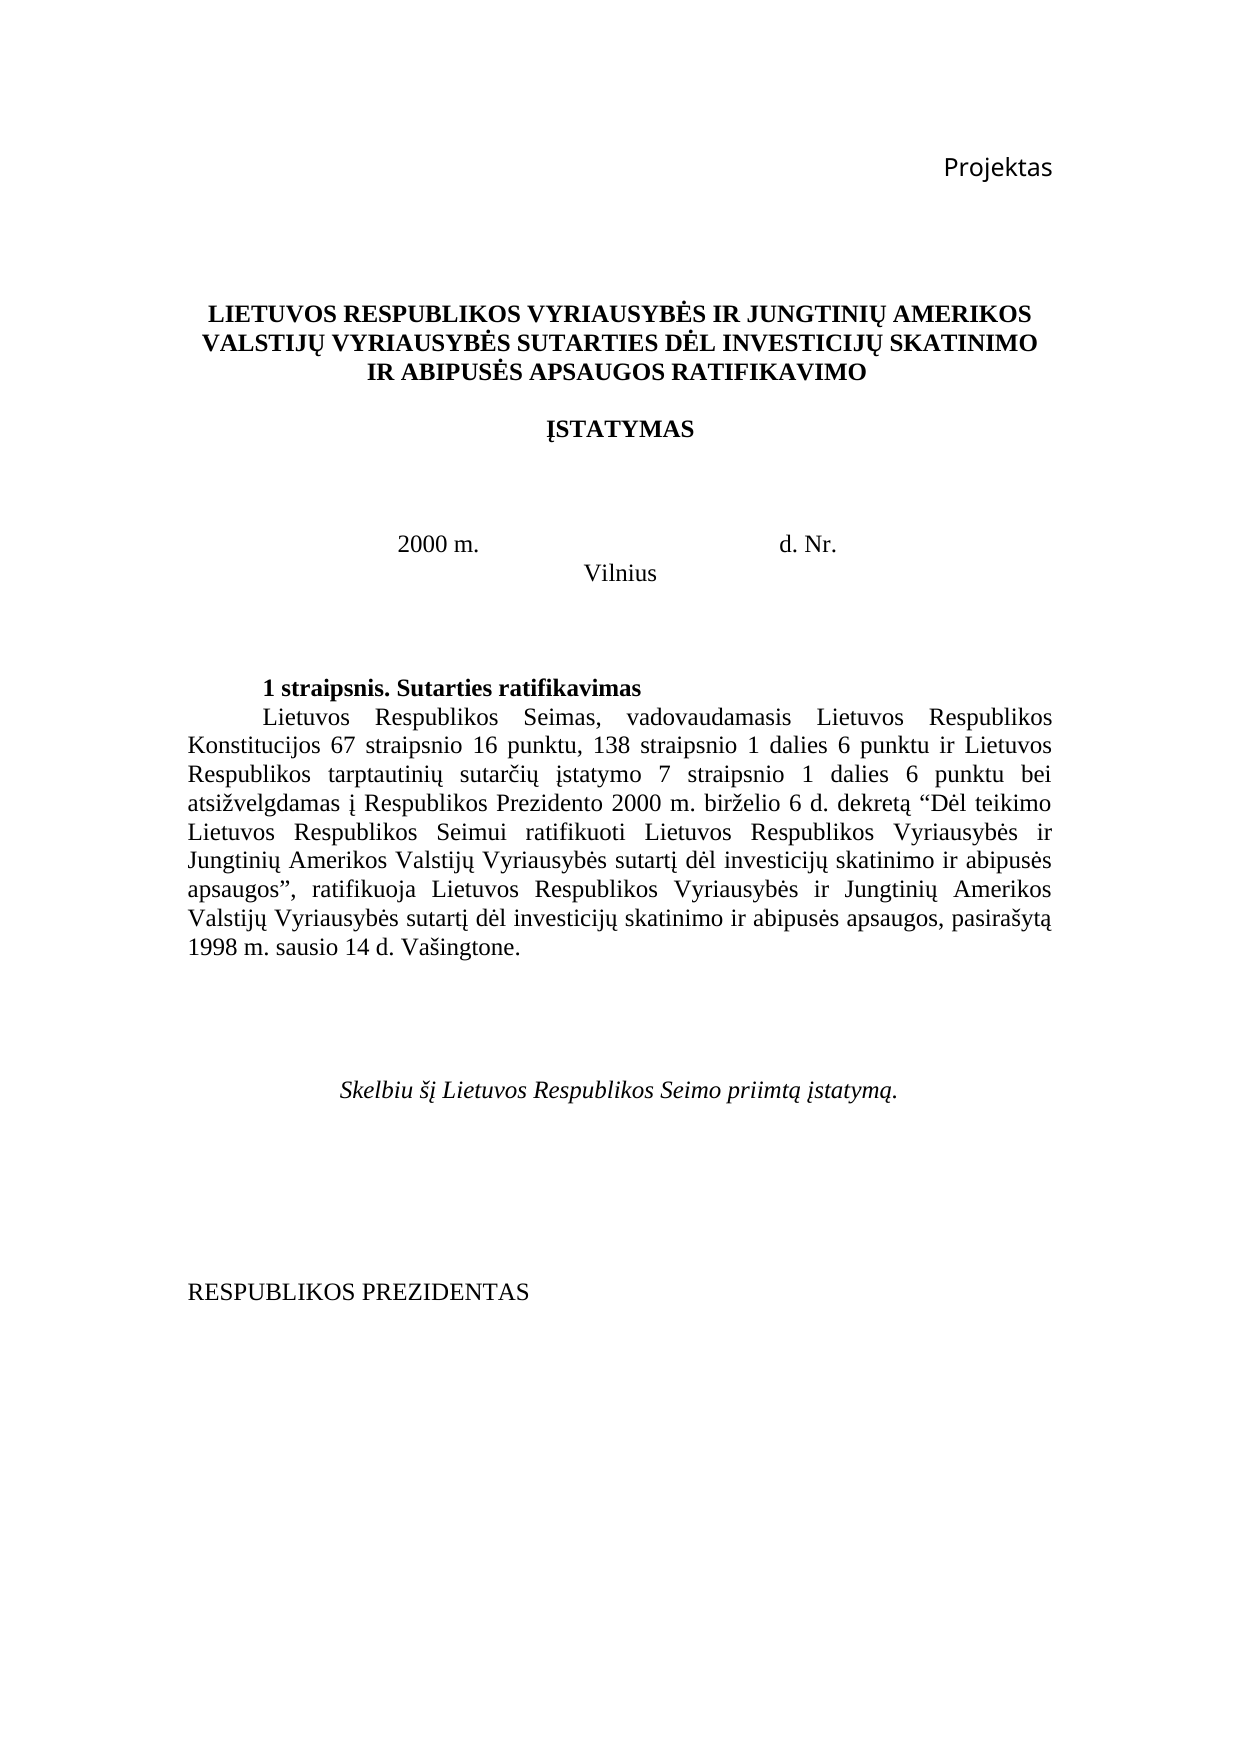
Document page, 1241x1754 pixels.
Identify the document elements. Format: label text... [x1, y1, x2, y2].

text Vilnius [187, 558, 1053, 587]
text Projektas [187, 150, 1053, 184]
text Lietuvos Respublikos Seimas, vadovaudamasis Lietuvos Respublikos Konstitucijos 67 straipsnio 16 punktu, 138 straipsnio 1 dalies 6 punktu ir Lietuvos Respublikos tarptautinių sutarčių įstatymo 7 straipsnio 1 dalies 6 punktu bei atsižvelgdamas į Respublikos Prezidento 2000 m. birželio 6 d. dekretą “Dėl teikimo Lietuvos Respublikos Seimui ratifikuoti Lietuvos Respublikos Vyriausybės ir Jungtinių Amerikos Valstijų Vyriausybės sutartį dėl investicijų skatinimo ir abipusės apsaugos”, ratifikuoja Lietuvos Respublikos Vyriausybės ir Jungtinių Amerikos Valstijų Vyriausybės sutartį dėl investicijų skatinimo ir abipusės apsaugos, pasirašytą 1998 m. sausio 14 d. Vašingtone. [187, 702, 1053, 960]
text Skelbiu šį Lietuvos Respublikos Seimo priimtą įstatymą. [187, 1075, 1053, 1104]
text 2000 m. d. Nr. [187, 529, 1053, 558]
text LIETUVOS RESPUBLIKOS VYRIAUSYBĖS IR JUNGTINIŲ AMERIKOS VALSTIJŲ VYRIAUSYBĖS SUTARTIES DĖL INVESTICIJŲ SKATINIMO IR ABIPUSĖS APSAUGOS RATIFIKAVIMO [187, 299, 1053, 385]
text 1 straipsnis. Sutarties ratifikavimas [187, 673, 1053, 702]
text RESPUBLIKOS PREZIDENTAS [187, 1277, 1053, 1305]
text ĮSTATYMAS [187, 414, 1053, 443]
